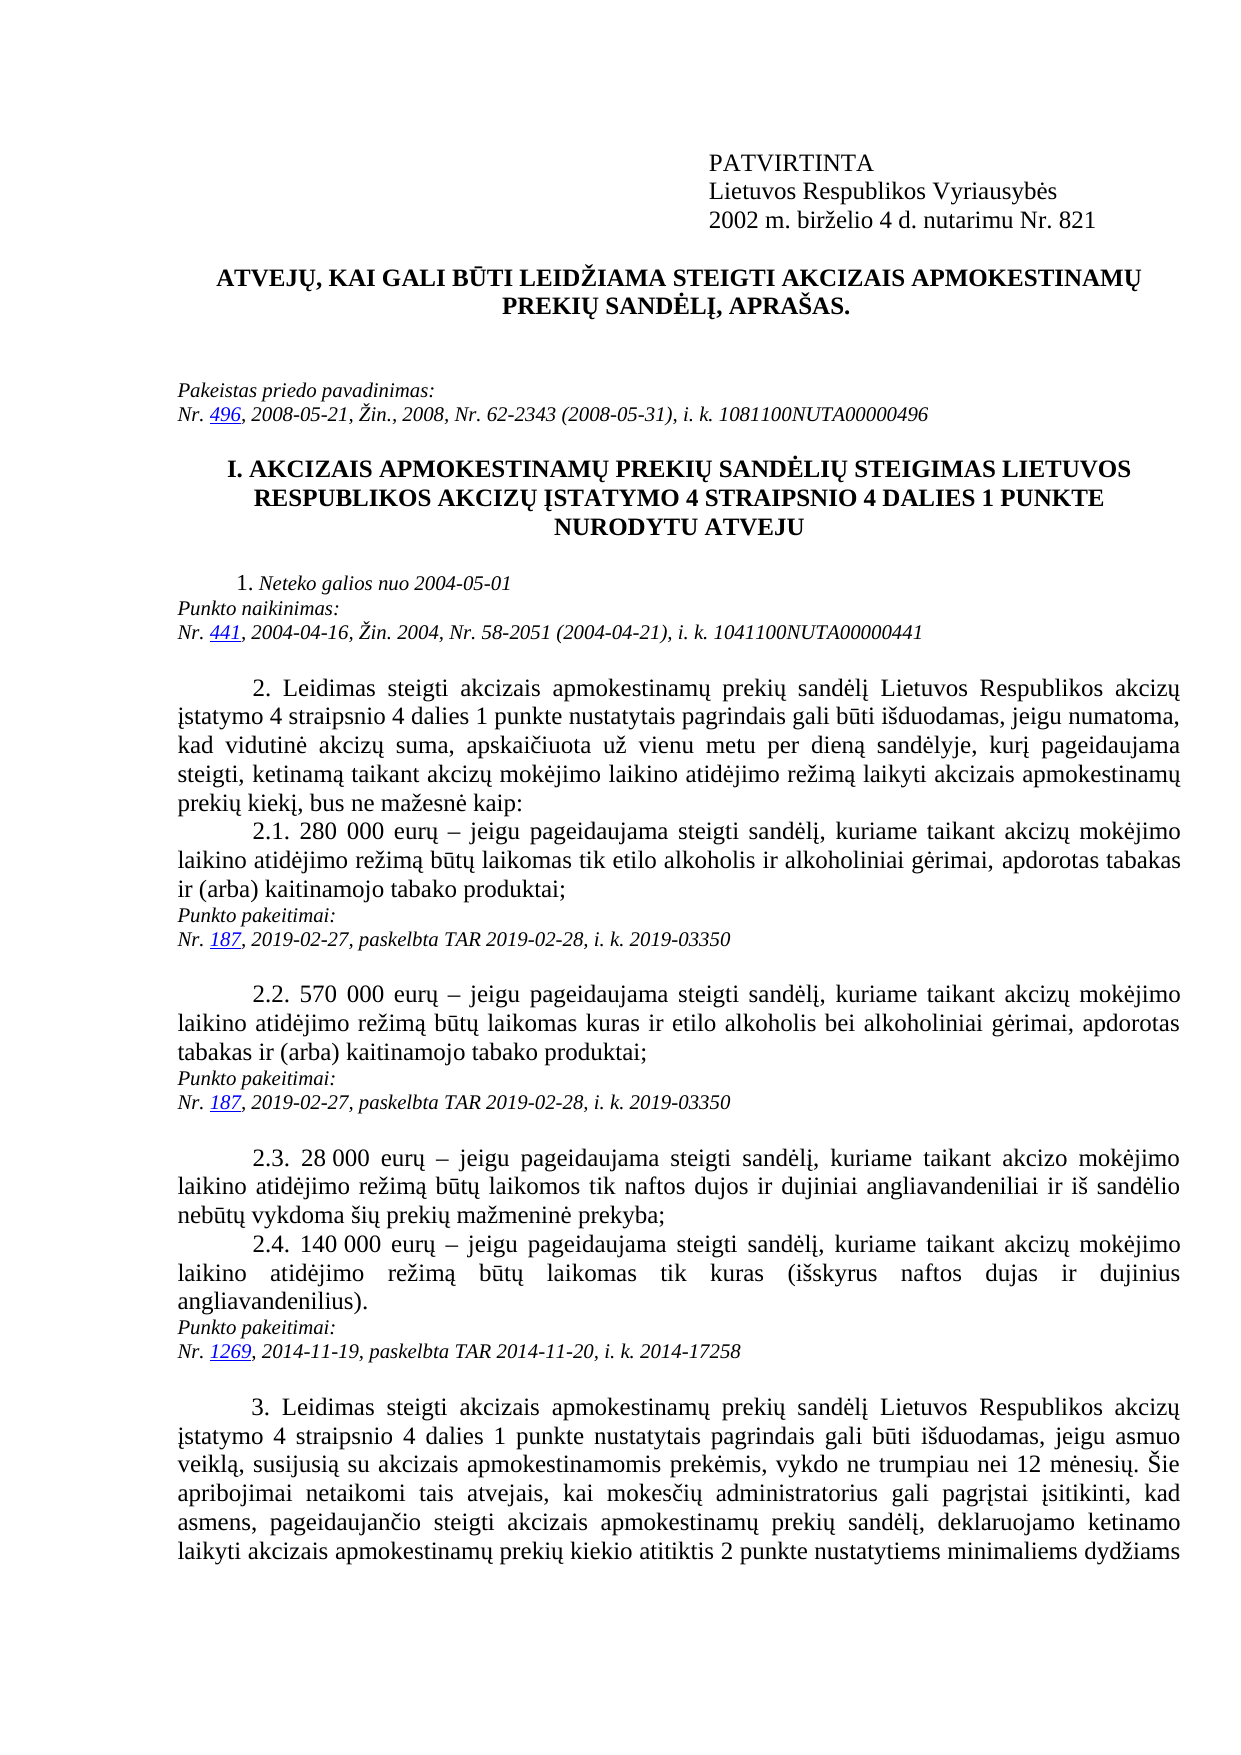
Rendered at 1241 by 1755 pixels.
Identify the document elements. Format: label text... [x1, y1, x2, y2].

text RESPUBLIKOS AKCIZŲ ĮSTATYMO 4 STRAIPSNIO 4 DALIES 1 PUNKTE [177, 483, 1181, 512]
text 2002 m. birželio 4 d. nutarimu Nr. 821 [177, 205, 1181, 234]
text Lietuvos Respublikos Vyriausybės [177, 176, 1181, 205]
text Nr. 187, 2019-02-27, paskelbta TAR 2019-02-28, i. k. 2019-03350 [177, 927, 1181, 951]
text 3. Leidimas steigti akcizais apmokestinamų prekių sandėlį Lietuvos Respublikos akcizų įstatymo 4 straipsnio 4 dalies 1 punkte nustatytais pagrindais gali būti išduodamas, jeigu asmuo veiklą, susijusią su akcizais apmokestinamomis prekėmis, vykdo ne trumpiau nei 12 mėnesių. Šie apribojimai netaikomi tais atvejais, kai mokesčių administratorius gali pagrįstai įsitikinti, kad asmens, pageidaujančio steigti akcizais apmokestinamų prekių sandėlį, deklaruojamo ketinamo laikyti akcizais apmokestinamų prekių kiekio atitiktis 2 punkte nustatytiems minimaliems dydžiams [177, 1392, 1181, 1564]
text Nr. 441, 2004-04-16, Žin. 2004, Nr. 58-2051 (2004-04-21), i. k. 1041100NUTA00000441 [177, 620, 1181, 644]
text Punkto pakeitimai: [177, 1315, 1181, 1339]
text Punkto pakeitimai: [177, 903, 1181, 927]
text 2.1. 280 000 eurų – jeigu pageidaujama steigti sandėlį, kuriame taikant akcizų mokėjimo laikino atidėjimo režimą būtų laikomas tik etilo alkoholis ir alkoholiniai gėrimai, apdorotas tabakas ir (arba) kaitinamojo tabako produktai; [177, 816, 1181, 903]
text 2.3. 28 000 eurų – jeigu pageidaujama steigti sandėlį, kuriame taikant akcizo mokėjimo laikino atidėjimo režimą būtų laikomos tik naftos dujos ir dujiniai angliavandeniliai ir iš sandėlio nebūtų vykdoma šių prekių mažmeninė prekyba; [177, 1143, 1181, 1229]
text 2.4. 140 000 eurų – jeigu pageidaujama steigti sandėlį, kuriame taikant akcizų mokėjimo laikino atidėjimo režimą būtų laikomas tik kuras (išskyrus naftos dujas ir dujinius angliavandenilius). [177, 1229, 1181, 1315]
text NURODYTU ATVEJU [177, 512, 1181, 541]
text Nr. 496, 2008-05-21, Žin., 2008, Nr. 62-2343 (2008-05-31), i. k. 1081100NUTA00000496 [177, 402, 1181, 426]
text Nr. 1269, 2014-11-19, paskelbta TAR 2014-11-20, i. k. 2014-17258 [177, 1339, 1181, 1363]
text Punkto naikinimas: [177, 596, 1181, 620]
text PATVIRTINTA [709, 148, 1181, 176]
text Nr. 187, 2019-02-27, paskelbta TAR 2019-02-28, i. k. 2019-03350 [177, 1090, 1181, 1114]
text Pakeistas priedo pavadinimas: [177, 378, 1181, 402]
text 2. Leidimas steigti akcizais apmokestinamų prekių sandėlį Lietuvos Respublikos akcizų įstatymo 4 straipsnio 4 dalies 1 punkte nustatytais pagrindais gali būti išduodamas, jeigu numatoma, kad vidutinė akcizų suma, apskaičiuota už vienu metu per dieną sandėlyje, kurį pageidaujama steigti, ketinamą taikant akcizų mokėjimo laikino atidėjimo režimą laikyti akcizais apmokestinamų prekių kiekį, bus ne mažesnė kaip: [177, 673, 1181, 816]
text ATVEJŲ, KAI GALI BŪTI LEIDŽIAMA STEIGTI AKCIZAIS APMOKESTINAMŲ PREKIŲ SANDĖLĮ, APRAŠAS. [177, 263, 1181, 320]
text I. AKCIZAIS APMOKESTINAMŲ PREKIŲ SANDĖLIŲ STEIGIMAS LIETUVOS [177, 454, 1181, 483]
text 2.2. 570 000 eurų – jeigu pageidaujama steigti sandėlį, kuriame taikant akcizų mokėjimo laikino atidėjimo režimą būtų laikomas kuras ir etilo alkoholis bei alkoholiniai gėrimai, apdorotas tabakas ir (arba) kaitinamojo tabako produktai; [177, 979, 1181, 1066]
text Punkto pakeitimai: [177, 1066, 1181, 1090]
text 1. Neteko galios nuo 2004-05-01 [177, 569, 1181, 596]
